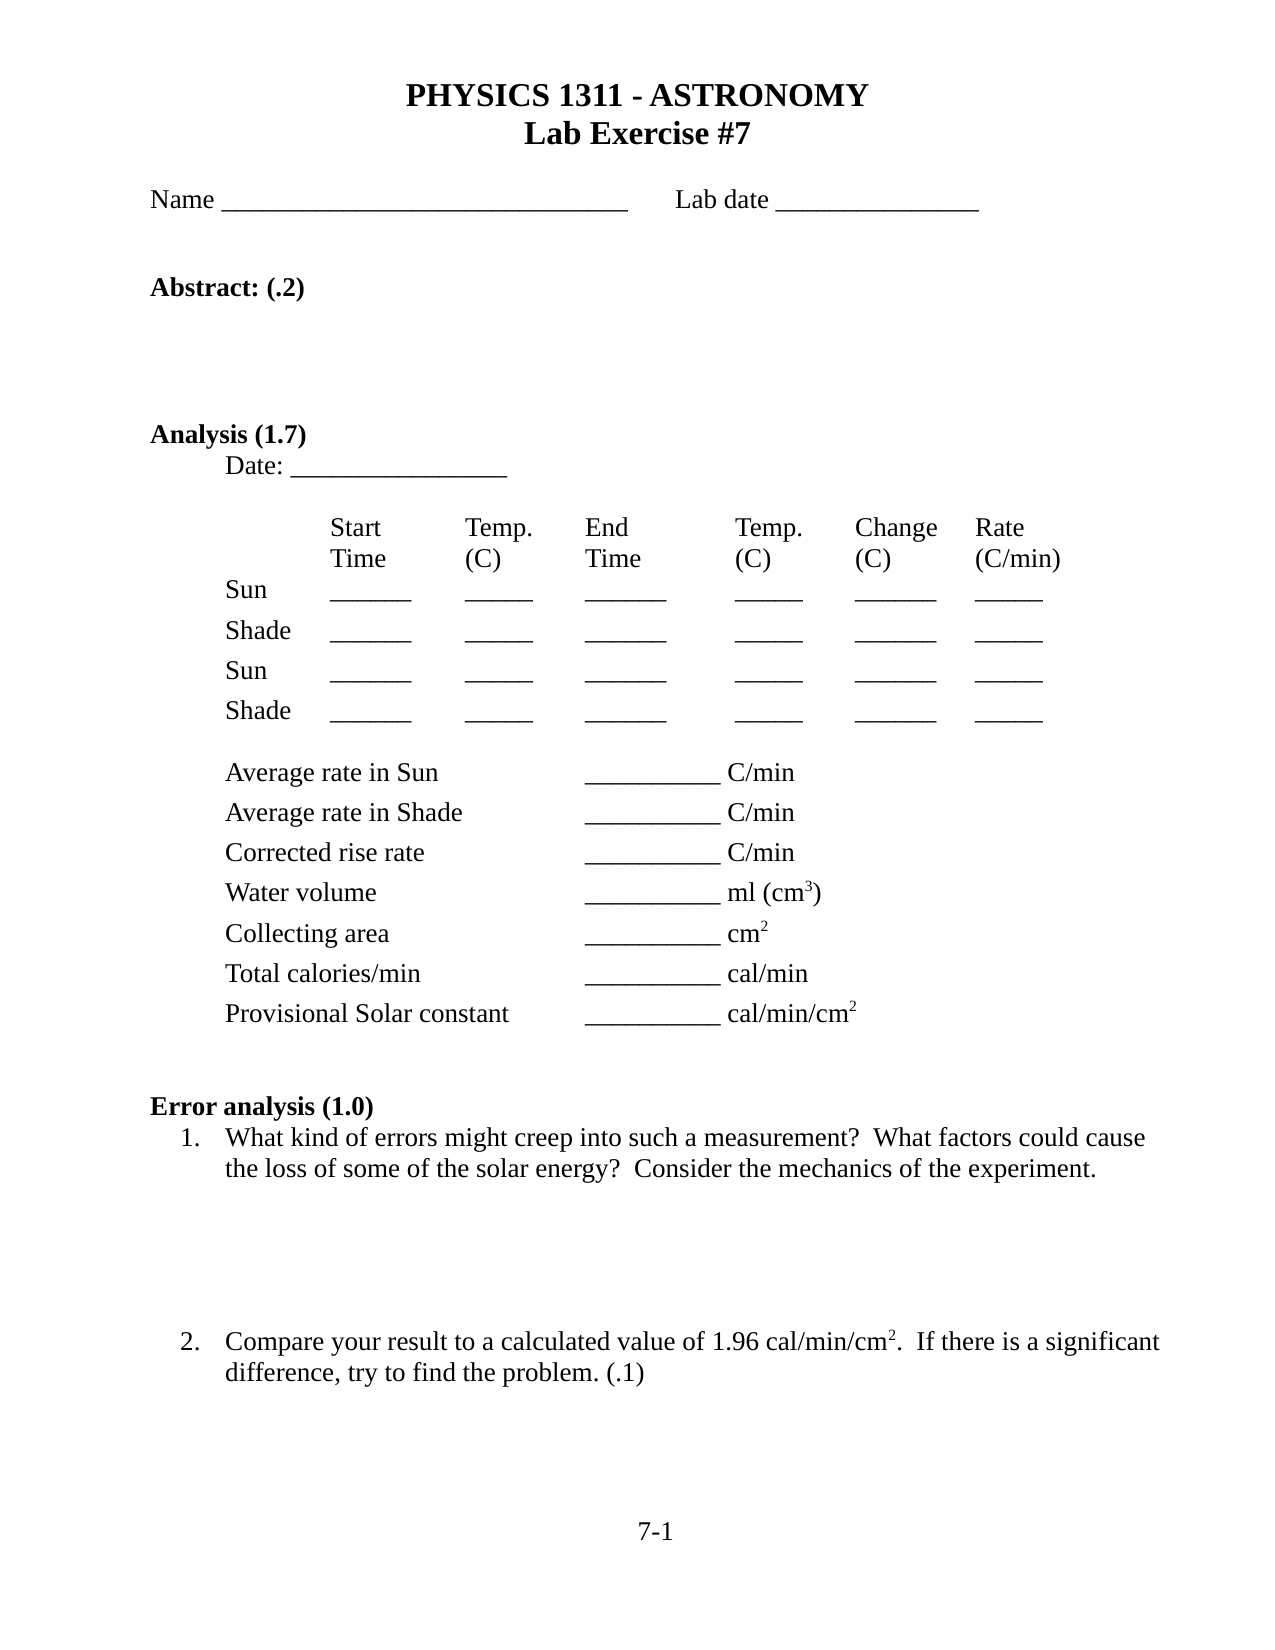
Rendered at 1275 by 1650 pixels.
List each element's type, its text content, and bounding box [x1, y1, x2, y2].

text Corrected rise rate __________ C/min [150, 836, 1161, 868]
text PHYSICS 1311 - ASTRONOMY [150, 75, 1161, 113]
text 2. Compare your result to a calculated value of 1.96 cal/min/cm2. If there is a significant difference, try to find the problem. (.1) [180, 1325, 1161, 1388]
text Sun ______ _____ ______ _____ ______ _____ [150, 574, 1161, 605]
text Average rate in Shade __________ C/min [150, 796, 1161, 827]
text Average rate in Sun __________ C/min [150, 756, 1161, 787]
text Date: ________________ [150, 449, 1161, 480]
text Analysis (1.7) [150, 418, 1161, 449]
text Sun ______ _____ ______ _____ ______ _____ [150, 654, 1161, 685]
text Time (C) Time (C) (C) (C/min) [150, 542, 1161, 574]
text Collecting area __________ cm2 [150, 917, 1161, 948]
text Total calories/min __________ cal/min [150, 957, 1161, 988]
text Shade ______ _____ ______ _____ ______ _____ [150, 694, 1161, 725]
text Error analysis (1.0) [150, 1090, 1161, 1121]
text Shade ______ _____ ______ _____ ______ _____ [150, 614, 1161, 645]
text Provisional Solar constant __________ cal/min/cm2 [150, 997, 1161, 1028]
text Water volume __________ ml (cm3) [150, 877, 1161, 908]
text Lab Exercise #7 [150, 113, 1161, 152]
text Abstract: (.2) [150, 271, 1161, 302]
text Name ______________________________ Lab date _______________ [150, 183, 1161, 214]
text Start Temp. End Temp. Change Rate [150, 511, 1161, 542]
text 1. What kind of errors might creep into such a measurement? What factors could cause the loss of some of the solar energy? Consider the mechanics of the experiment. [180, 1121, 1161, 1184]
